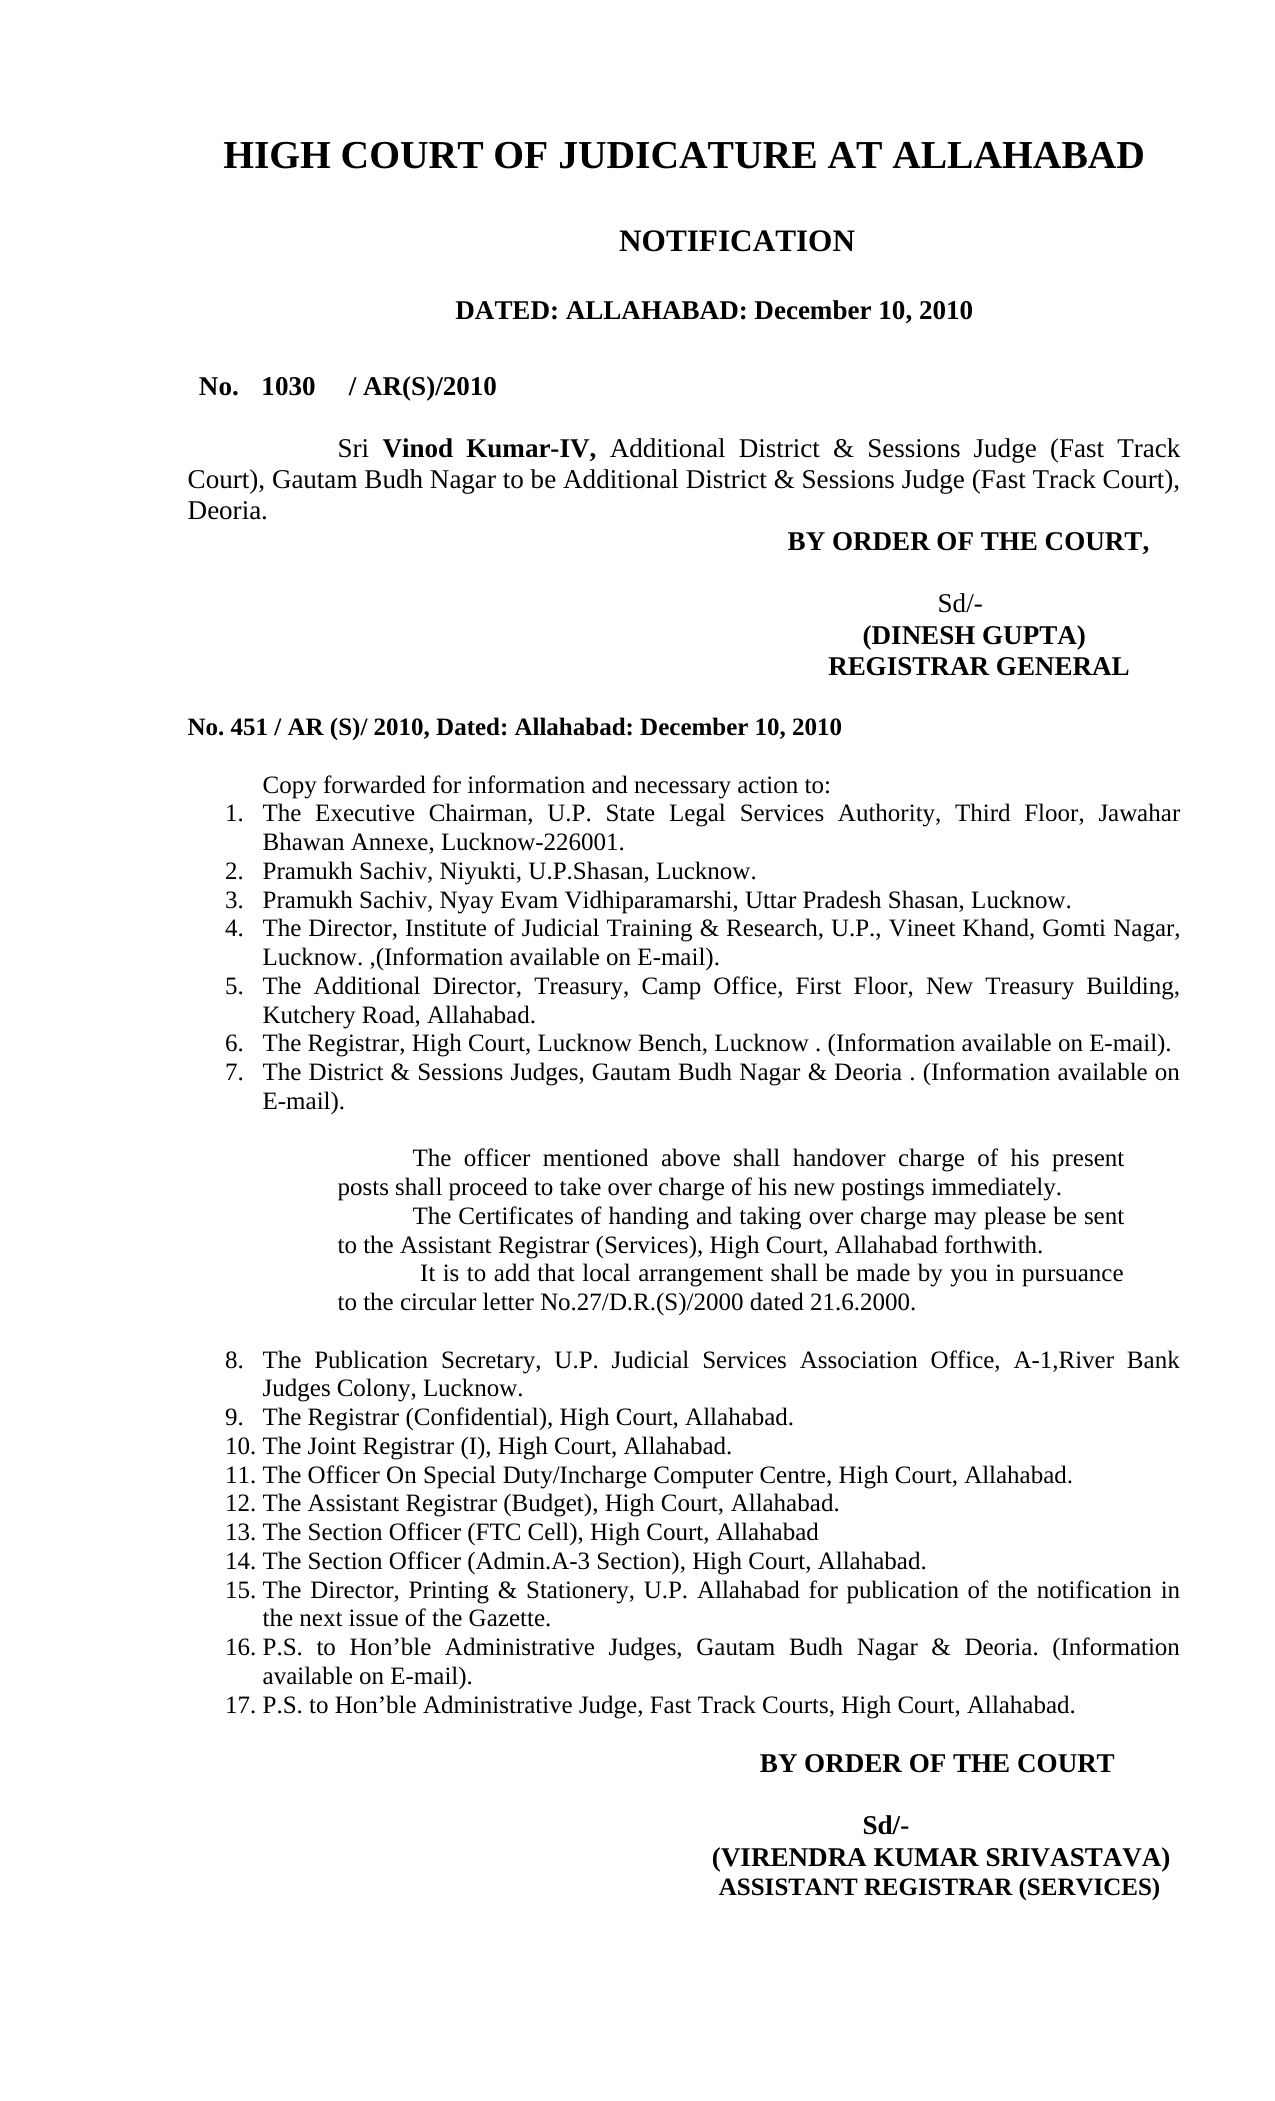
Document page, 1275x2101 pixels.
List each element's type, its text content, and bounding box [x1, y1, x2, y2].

text Sd/- [712, 588, 1181, 619]
list P.S. to Hon’ble Administrative Judges, Gautam Budh Nagar & Deoria. (Information available on E-mail). [225, 1632, 1181, 1690]
subtitle DATED: ALLAHABAD: December 10, 2010 [187, 294, 1181, 325]
text The Certificates of handing and taking over charge may please be sent to the Assistant Registrar (Services), High Court, Allahabad forthwith. [337, 1201, 1125, 1258]
table_header 1030 [250, 370, 337, 401]
list P.S. to Hon’ble Administrative Judge, Fast Track Courts, High Court, Allahabad. [225, 1690, 1181, 1718]
list The Assistant Registrar (Budget), High Court, Allahabad. [225, 1488, 1181, 1517]
list The Executive Chairman, U.P. State Legal Services Authority, Third Floor, Jawahar Bhawan Annexe, Lucknow-226001. [225, 798, 1181, 856]
list Pramukh Sachiv, Niyukti, U.P.Shasan, Lucknow. [225, 856, 1181, 885]
text Copy forwarded for information and necessary action to: [187, 770, 1181, 798]
list The Section Officer (FTC Cell), High Court, Allahabad [225, 1517, 1181, 1546]
list Pramukh Sachiv, Nyay Evam Vidhiparamarshi, Uttar Pradesh Shasan, Lucknow. [225, 885, 1181, 913]
list The Joint Registrar (I), High Court, Allahabad. [225, 1431, 1181, 1460]
subtitle NOTIFICATION [187, 222, 1181, 258]
list The District & Sessions Judges, Gautam Budh Nagar & Deoria . (Information available on E-mail). [225, 1057, 1181, 1115]
list The Section Officer (Admin.A-3 Section), High Court, Allahabad. [225, 1546, 1181, 1575]
list The Registrar, High Court, Lucknow Bench, Lucknow . (Information available on E-mail). [225, 1028, 1181, 1057]
text It is to add that local arrangement shall be made by you in pursuance to the circular letter No.27/D.R.(S)/2000 dated 21.6.2000. [300, 1258, 1125, 1316]
text (VIRENDRA KUMAR SRIVASTAVA) [187, 1841, 1181, 1872]
table_header No. [188, 370, 250, 401]
text HIGH COURT OF JUDICATURE AT ALLAHABAD [187, 131, 1181, 177]
text The officer mentioned above shall handover charge of his present posts shall proceed to take over charge of his new postings immediately. [337, 1143, 1125, 1201]
list The Publication Secretary, U.P. Judicial Services Association Office, A-1,River Bank Judges Colony, Lucknow. [225, 1345, 1181, 1402]
list The Officer On Special Duty/Incharge Computer Centre, High Court, Allahabad. [225, 1460, 1181, 1488]
list The Additional Director, Treasury, Camp Office, First Floor, New Treasury Building, Kutchery Road, Allahabad. [225, 971, 1181, 1028]
table_header / AR(S)/2010 [338, 370, 532, 401]
text (DINESH GUPTA) [187, 619, 1183, 650]
text Sri Vinod Kumar-IV, Additional District & Sessions Judge (Fast Track Court), Gautam Budh Nagar to be Additional District & Sessions Judge (Fast Track Court), Deoria. [187, 432, 1181, 525]
text BY ORDER OF THE COURT, [562, 525, 1181, 556]
text No. 451 / AR (S)/ 2010, Dated: Allahabad: December 10, 2010 [187, 712, 1181, 741]
text ASSISTANT REGISTRAR (SERVICES) [187, 1872, 1181, 1901]
list The Director, Printing & Stationery, U.P. Allahabad for publication of the notification in the next issue of the Gazette. [225, 1575, 1181, 1632]
list The Director, Institute of Judicial Training & Research, U.P., Vineet Khand, Gomti Nagar, Lucknow. ,(Information available on E-mail). [225, 913, 1181, 971]
text BY ORDER OF THE COURT [712, 1747, 1181, 1778]
text Sd/- [787, 1809, 1181, 1841]
list The Registrar (Confidential), High Court, Allahabad. [225, 1402, 1181, 1431]
text REGISTRAR GENERAL [187, 650, 1183, 681]
